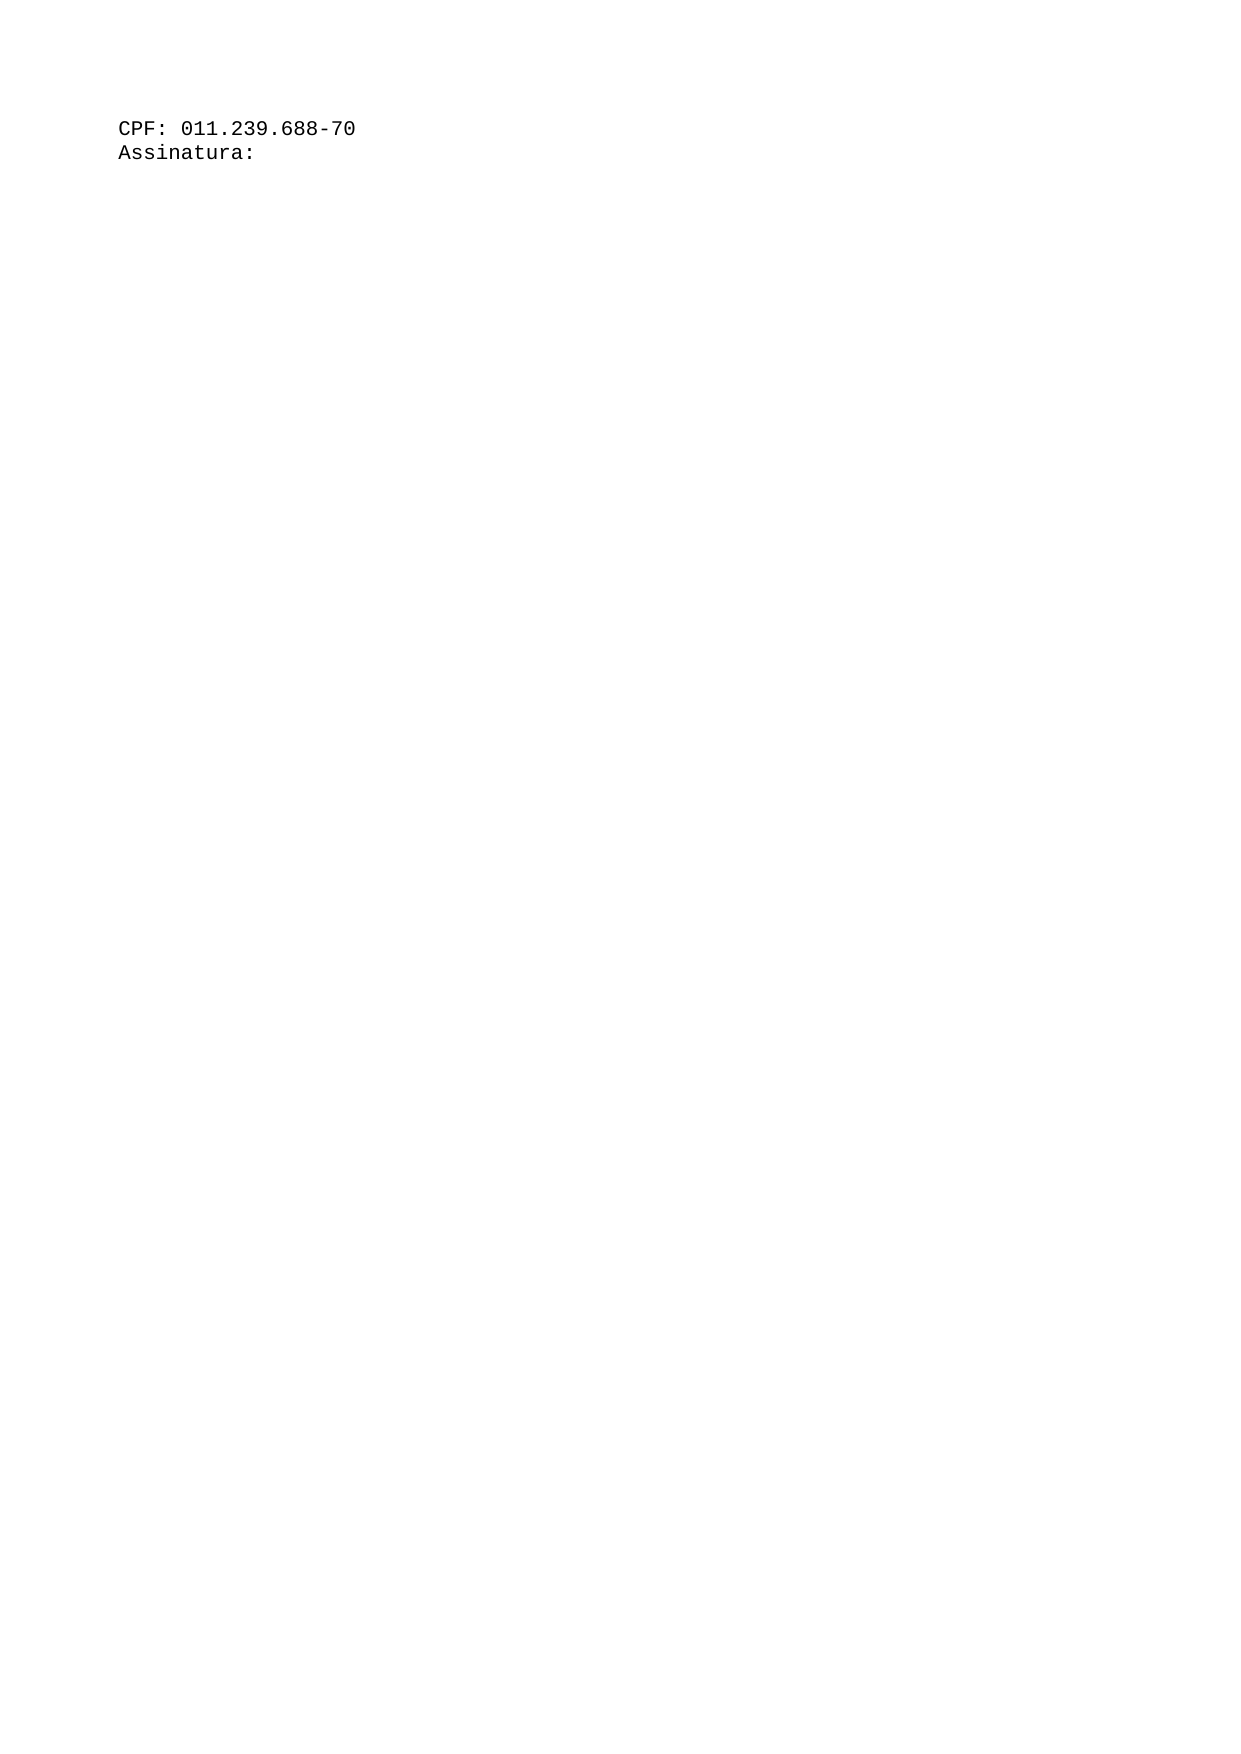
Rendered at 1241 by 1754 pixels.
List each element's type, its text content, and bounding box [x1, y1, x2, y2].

text Assinatura: [118, 142, 1122, 165]
text CPF: 011.239.688-70 [118, 118, 1122, 142]
